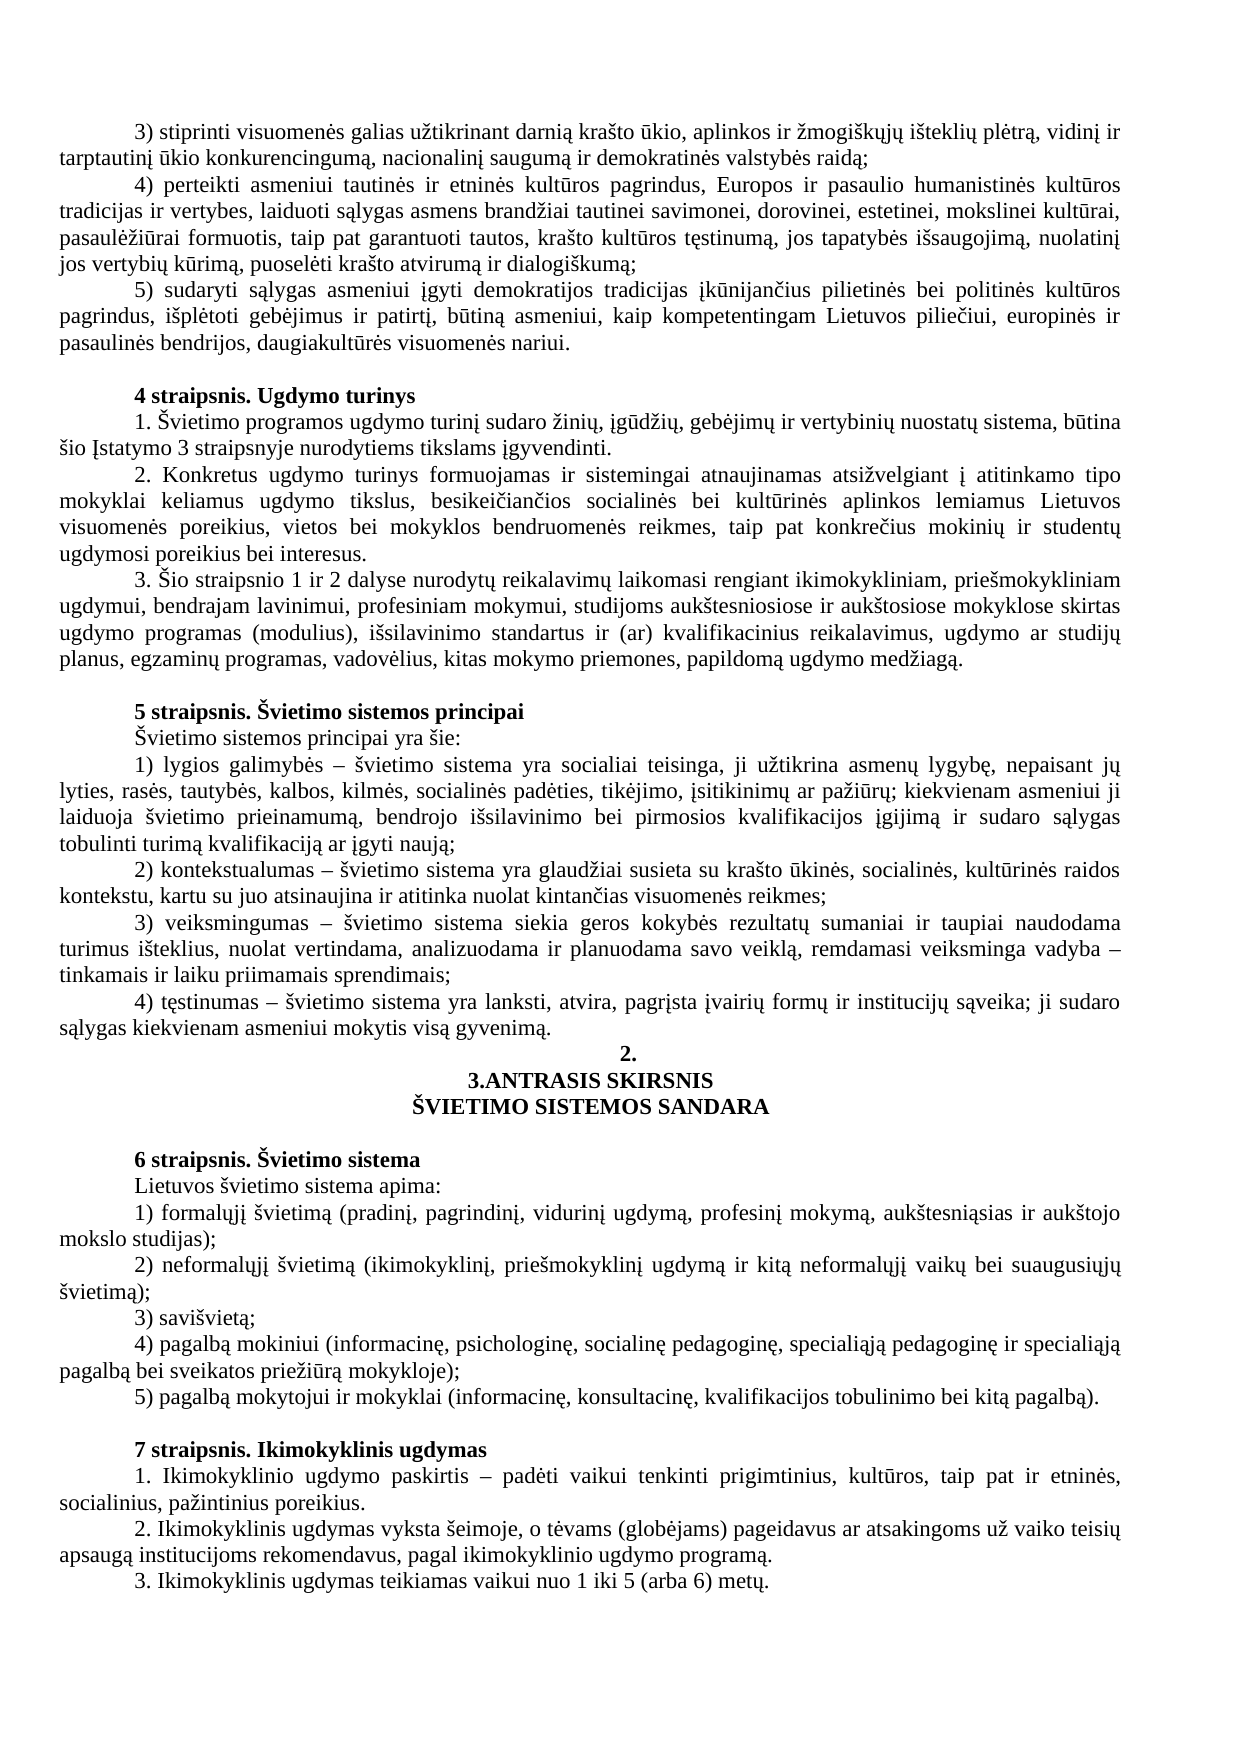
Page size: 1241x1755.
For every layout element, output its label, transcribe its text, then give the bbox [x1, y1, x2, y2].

text 3) veiksmingumas – švietimo sistema siekia geros kokybės rezultatų sumaniai ir taupiai naudodama turimus išteklius, nuolat vertindama, analizuodama ir planuodama savo veiklą, remdamasi veiksminga vadyba – tinkamais ir laiku priimamais sprendimais; [59, 909, 1122, 988]
text 1. Ikimokyklinio ugdymo paskirtis – padėti vaikui tenkinti prigimtinius, kultūros, taip pat ir etninės, socialinius, pažintinius poreikius. [59, 1462, 1122, 1515]
text 5 straipsnis. Švietimo sistemos principai [59, 698, 1122, 724]
text 5) sudaryti sąlygas asmeniui įgyti demokratijos tradicijas įkūnijančius pilietinės bei politinės kultūros pagrindus, išplėtoti gebėjimus ir patirtį, būtiną asmeniui, kaip kompetentingam Lietuvos piliečiui, europinės ir pasaulinės bendrijos, daugiakultūrės visuomenės nariui. [59, 276, 1122, 355]
text 3) stiprinti visuomenės galias užtikrinant darnią krašto ūkio, aplinkos ir žmogiškųjų išteklių plėtrą, vidinį ir tarptautinį ūkio konkurencingumą, nacionalinį saugumą ir demokratinės valstybės raidą; [59, 118, 1122, 171]
text ŠVIETIMO SISTEMOS SANDARA [59, 1093, 1122, 1119]
text 7 straipsnis. Ikimokyklinis ugdymas [59, 1436, 1122, 1462]
text 6 straipsnis. Švietimo sistema [59, 1146, 1122, 1172]
text 3. Ikimokyklinis ugdymas teikiamas vaikui nuo 1 iki 5 (arba 6) metų. [59, 1568, 1122, 1594]
text 4 straipsnis. Ugdymo turinys [59, 382, 1122, 408]
text Švietimo sistemos principai yra šie: [59, 724, 1122, 751]
text 5) pagalbą mokytojui ir mokyklai (informacinę, konsultacinę, kvalifikacijos tobulinimo bei kitą pagalbą). [59, 1383, 1122, 1409]
text 1) lygios galimybės – švietimo sistema yra socialiai teisinga, ji užtikrina asmenų lygybę, nepaisant jų lyties, rasės, tautybės, kalbos, kilmės, socialinės padėties, tikėjimo, įsitikinimų ar pažiūrų; kiekvienam asmeniui ji laiduoja švietimo prieinamumą, bendrojo išsilavinimo bei pirmosios kvalifikacijos įgijimą ir sudaro sąlygas tobulinti turimą kvalifikaciją ar įgyti naują; [59, 751, 1122, 856]
text 3) savišvietą; [59, 1304, 1122, 1330]
text 3. Šio straipsnio 1 ir 2 dalyse nurodytų reikalavimų laikomasi rengiant ikimokykliniam, priešmokykliniam ugdymui, bendrajam lavinimui, profesiniam mokymui, studijoms aukštesniosiose ir aukštosiose mokyklose skirtas ugdymo programas (modulius), išsilavinimo standartus ir (ar) kvalifikacinius reikalavimus, ugdymo ar studijų planus, egzaminų programas, vadovėlius, kitas mokymo priemones, papildomą ugdymo medžiagą. [59, 566, 1122, 672]
text 4) pagalbą mokiniui (informacinę, psichologinę, socialinę pedagoginę, specialiąją pedagoginę ir specialiąją pagalbą bei sveikatos priežiūrą mokykloje); [59, 1330, 1122, 1383]
subtitle ANTRASIS SKIRSNIS [59, 1067, 1122, 1093]
text 2) kontekstualumas – švietimo sistema yra glaudžiai susieta su krašto ūkinės, socialinės, kultūrinės raidos kontekstu, kartu su juo atsinaujina ir atitinka nuolat kintančias visuomenės reikmes; [59, 856, 1122, 909]
text 2) neformalųjį švietimą (ikimokyklinį, priešmokyklinį ugdymą ir kitą neformalųjį vaikų bei suaugusiųjų švietimą); [59, 1251, 1122, 1304]
text Lietuvos švietimo sistema apima: [59, 1172, 1122, 1199]
text 1. Švietimo programos ugdymo turinį sudaro žinių, įgūdžių, gebėjimų ir vertybinių nuostatų sistema, būtina šio Įstatymo 3 straipsnyje nurodytiems tikslams įgyvendinti. [59, 408, 1122, 461]
text 2. Konkretus ugdymo turinys formuojamas ir sistemingai atnaujinamas atsižvelgiant į atitinkamo tipo mokyklai keliamus ugdymo tikslus, besikeičiančios socialinės bei kultūrinės aplinkos lemiamus Lietuvos visuomenės poreikius, vietos bei mokyklos bendruomenės reikmes, taip pat konkrečius mokinių ir studentų ugdymosi poreikius bei interesus. [59, 461, 1122, 566]
text 2. Ikimokyklinis ugdymas vyksta šeimoje, o tėvams (globėjams) pageidavus ar atsakingoms už vaiko teisių apsaugą institucijoms rekomendavus, pagal ikimokyklinio ugdymo programą. [59, 1515, 1122, 1568]
text 4) perteikti asmeniui tautinės ir etninės kultūros pagrindus, Europos ir pasaulio humanistinės kultūros tradicijas ir vertybes, laiduoti sąlygas asmens brandžiai tautinei savimonei, dorovinei, estetinei, mokslinei kultūrai, pasaulėžiūrai formuotis, taip pat garantuoti tautos, krašto kultūros tęstinumą, jos tapatybės išsaugojimą, nuolatinį jos vertybių kūrimą, puoselėti krašto atvirumą ir dialogiškumą; [59, 171, 1122, 276]
text 4) tęstinumas – švietimo sistema yra lanksti, atvira, pagrįsta įvairių formų ir institucijų sąveika; ji sudaro sąlygas kiekvienam asmeniui mokytis visą gyvenimą. [59, 988, 1122, 1041]
text 1) formalųjį švietimą (pradinį, pagrindinį, vidurinį ugdymą, profesinį mokymą, aukštesniąsias ir aukštojo mokslo studijas); [59, 1199, 1122, 1251]
